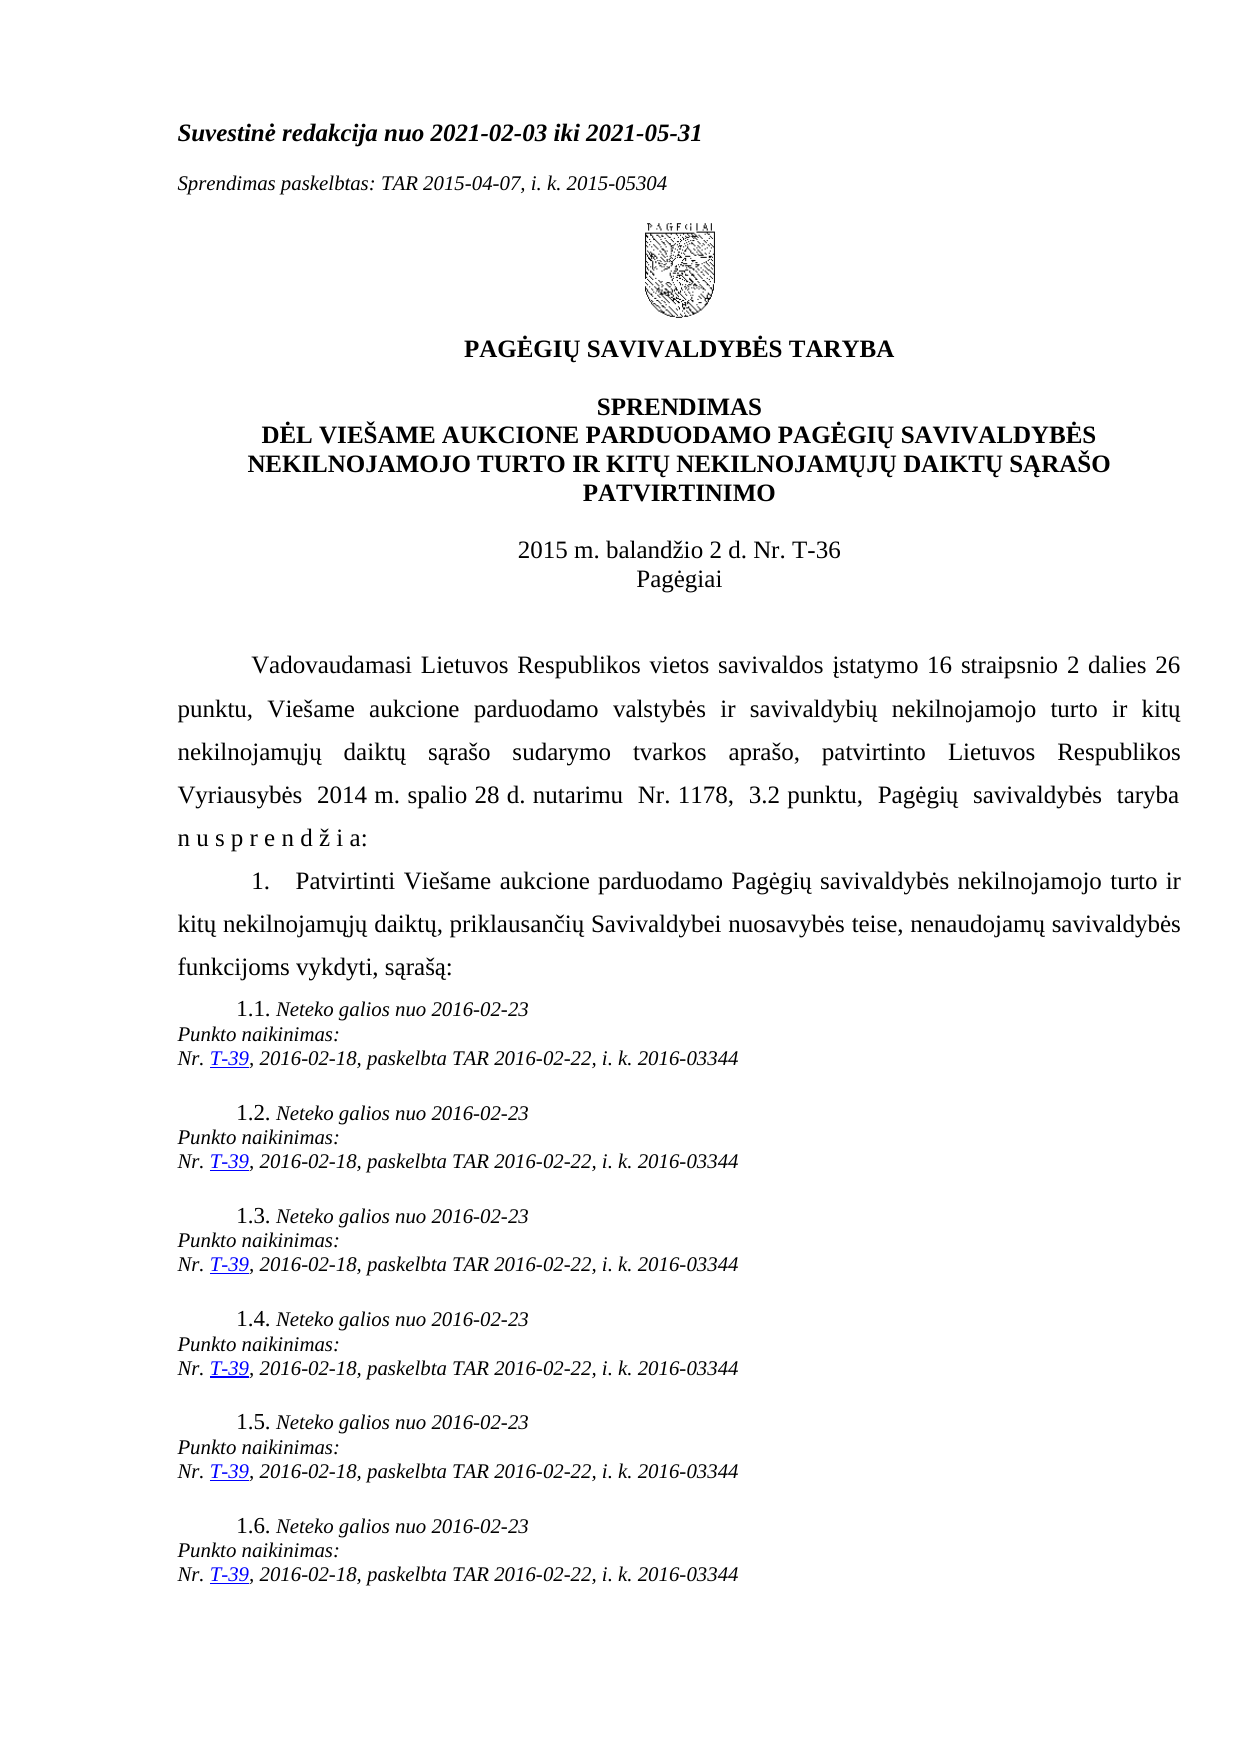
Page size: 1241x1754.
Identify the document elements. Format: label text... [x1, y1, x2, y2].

text Punkto naikinimas: [177, 1022, 1181, 1046]
text 2015 m. balandžio 2 d. Nr. T-36 [177, 536, 1181, 564]
text 1.1. Neteko galios nuo 2016-02-23 [177, 996, 1181, 1022]
text Pagėgiai [177, 564, 1181, 593]
text Punkto naikinimas: [177, 1435, 1181, 1459]
text Nr. T-39, 2016-02-18, paskelbta TAR 2016-02-22, i. k. 2016-03344 [177, 1459, 1181, 1483]
text SPRENDIMAS [177, 392, 1181, 421]
text Nr. T-39, 2016-02-18, paskelbta TAR 2016-02-22, i. k. 2016-03344 [177, 1356, 1181, 1380]
text 1.3. Neteko galios nuo 2016-02-23 [177, 1202, 1181, 1228]
text Suvestinė redakcija nuo 2021-02-03 iki 2021-05-31 [177, 118, 1181, 147]
text Punkto naikinimas: [177, 1332, 1181, 1356]
text 1.4. Neteko galios nuo 2016-02-23 [177, 1305, 1181, 1332]
text 1.6. Neteko galios nuo 2016-02-23 [177, 1512, 1181, 1538]
text Nr. T-39, 2016-02-18, paskelbta TAR 2016-02-22, i. k. 2016-03344 [177, 1149, 1181, 1173]
text DĖL VIEŠAME AUKCIONE PARDUODAMO PAGĖGIŲ SAVIVALDYBĖS NEKILNOJAMOJO TURTO IR KITŲ NEKILNOJAMŲJŲ DAIKTŲ SĄRAŠO PATVIRTINIMO [177, 421, 1181, 507]
text Punkto naikinimas: [177, 1228, 1181, 1252]
text Nr. T-39, 2016-02-18, paskelbta TAR 2016-02-22, i. k. 2016-03344 [177, 1562, 1181, 1586]
text Vadovaudamasi Lietuvos Respublikos vietos savivaldos įstatymo 16 straipsnio 2 dalies 26 punktu, Viešame aukcione parduodamo valstybės ir savivaldybių nekilnojamojo turto ir kitų nekilnojamųjų daiktų sąrašo sudarymo tvarkos aprašo, patvirtinto Lietuvos Respublikos Vyriausybės 2014 m. spalio 28 d. nutarimu Nr. 1178, 3.2 punktu, Pagėgių savivaldybės taryba n u s p r e n d ž i a: [177, 651, 1181, 852]
text Punkto naikinimas: [177, 1538, 1181, 1562]
text 1.5. Neteko galios nuo 2016-02-23 [177, 1408, 1181, 1435]
text Nr. T-39, 2016-02-18, paskelbta TAR 2016-02-22, i. k. 2016-03344 [177, 1252, 1181, 1276]
text Punkto naikinimas: [177, 1125, 1181, 1149]
text PAGĖGIŲ SAVIVALDYBĖS TARYBA [177, 334, 1181, 363]
text 1.2. Neteko galios nuo 2016-02-23 [177, 1099, 1181, 1125]
text 1. Patvirtinti Viešame aukcione parduodamo Pagėgių savivaldybės nekilnojamojo turto ir kitų nekilnojamųjų daiktų, priklausančių Savivaldybei nuosavybės teise, nenaudojamų savivaldybės funkcijoms vykdyti, sąrašą: [177, 866, 1181, 981]
text Nr. T-39, 2016-02-18, paskelbta TAR 2016-02-22, i. k. 2016-03344 [177, 1046, 1181, 1070]
text Sprendimas paskelbtas: TAR 2015-04-07, i. k. 2015-05304 [177, 171, 1181, 195]
